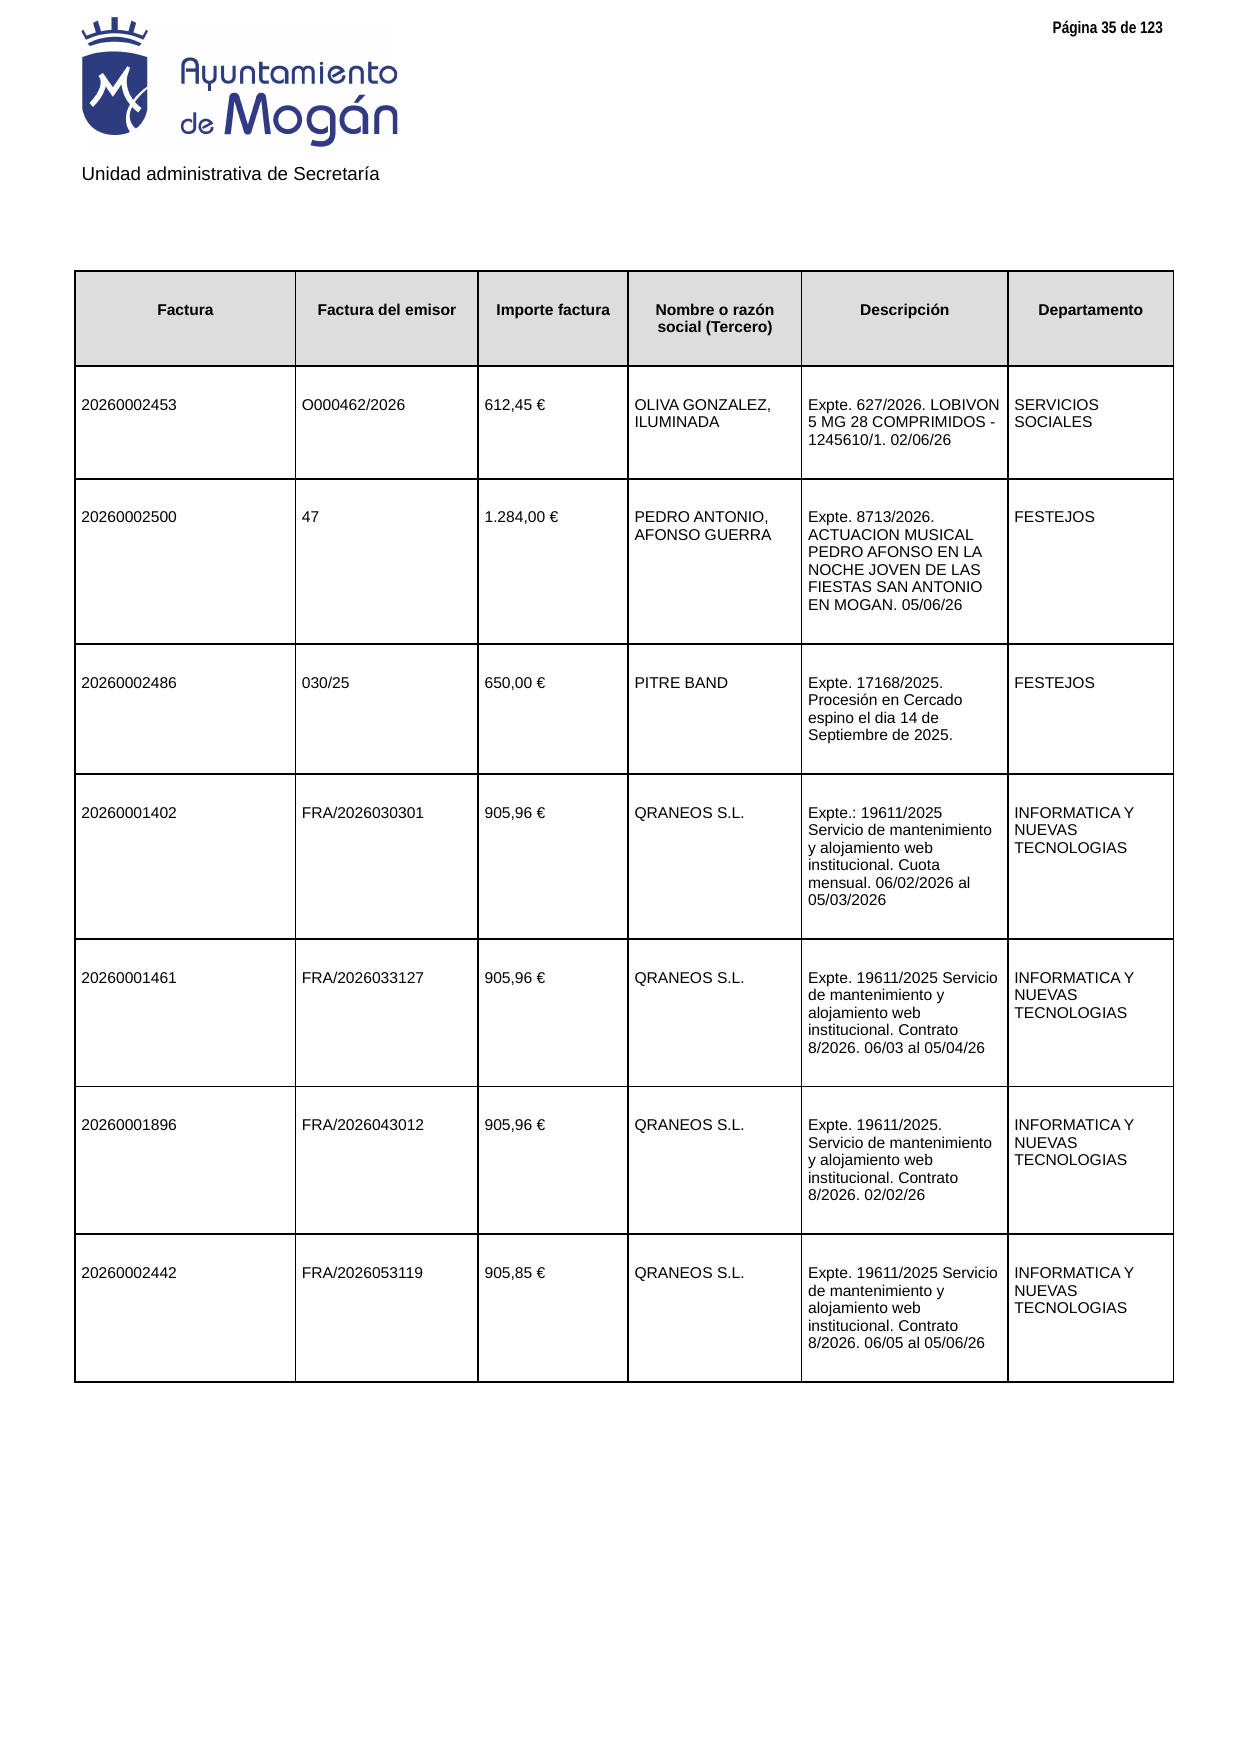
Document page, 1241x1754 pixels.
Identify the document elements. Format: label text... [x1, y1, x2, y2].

table_header Importe factura [479, 272, 627, 365]
table_header Factura del emisor [296, 272, 477, 365]
table_cell FRA/2026030301 [296, 775, 477, 938]
table_cell 030/25 [296, 645, 477, 773]
table_cell Expte.: 19611/2025 Servicio de mantenimiento y alojamiento web institucional. Cuota mensual. 06/02/2026 al 05/03/2026 [802, 775, 1007, 938]
table_cell 20260001461 [76, 940, 295, 1086]
table_cell Expte. 8713/2026. ACTUACION MUSICAL PEDRO AFONSO EN LA NOCHE JOVEN DE LAS FIESTAS SAN ANTONIO EN MOGAN. 05/06/26 [802, 480, 1007, 643]
table_cell FRA/2026043012 [296, 1087, 477, 1233]
table_cell 20260001402 [76, 775, 295, 938]
table_cell Expte. 17168/2025. Procesión en Cercado espino el dia 14 de Septiembre de 2025. [802, 645, 1007, 773]
table_cell 20260002453 [76, 367, 295, 478]
table_cell FRA/2026033127 [296, 940, 477, 1086]
table_cell 20260002442 [76, 1235, 295, 1381]
table_cell QRANEOS S.L. [629, 1087, 801, 1233]
table_cell O000462/2026 [296, 367, 477, 478]
table_cell INFORMATICA Y NUEVAS TECNOLOGIAS [1009, 940, 1173, 1086]
table_cell 650,00 € [479, 645, 627, 773]
table_cell 905,85 € [479, 1235, 627, 1381]
table_cell 905,96 € [479, 940, 627, 1086]
table_cell Expte. 19611/2025. Servicio de mantenimiento y alojamiento web institucional. Contrato 8/2026. 02/02/26 [802, 1087, 1007, 1233]
picture [81, 17, 398, 153]
table_cell Expte. 627/2026. LOBIVON 5 MG 28 COMPRIMIDOS - 1245610/1. 02/06/26 [802, 367, 1007, 478]
table_cell 20260001896 [76, 1087, 295, 1233]
table_cell QRANEOS S.L. [629, 1235, 801, 1381]
table_cell Expte. 19611/2025 Servicio de mantenimiento y alojamiento web institucional. Contrato 8/2026. 06/03 al 05/04/26 [802, 940, 1007, 1086]
table_cell 1.284,00 € [479, 480, 627, 643]
table_cell 612,45 € [479, 367, 627, 478]
table_cell FESTEJOS [1009, 645, 1173, 773]
table_cell PEDRO ANTONIO, AFONSO GUERRA [629, 480, 801, 643]
table_cell FRA/2026053119 [296, 1235, 477, 1381]
table_cell 905,96 € [479, 1087, 627, 1233]
table_cell 47 [296, 480, 477, 643]
table_cell QRANEOS S.L. [629, 940, 801, 1086]
table_cell INFORMATICA Y NUEVAS TECNOLOGIAS [1009, 1087, 1173, 1233]
table_cell 20260002500 [76, 480, 295, 643]
table_header Factura [76, 272, 295, 365]
table_cell OLIVA GONZALEZ, ILUMINADA [629, 367, 801, 478]
table_cell PITRE BAND [629, 645, 801, 773]
table_header Nombre o razón social (Tercero) [629, 272, 801, 365]
table_cell FESTEJOS [1009, 480, 1173, 643]
table_header Descripción [802, 272, 1007, 365]
table_cell QRANEOS S.L. [629, 775, 801, 938]
table_cell INFORMATICA Y NUEVAS TECNOLOGIAS [1009, 1235, 1173, 1381]
table_cell Expte. 19611/2025 Servicio de mantenimiento y alojamiento web institucional. Contrato 8/2026. 06/05 al 05/06/26 [802, 1235, 1007, 1381]
table_cell 20260002486 [76, 645, 295, 773]
table_header Departamento [1009, 272, 1173, 365]
table_cell INFORMATICA Y NUEVAS TECNOLOGIAS [1009, 775, 1173, 938]
table_cell 905,96 € [479, 775, 627, 938]
table_cell SERVICIOS SOCIALES [1009, 367, 1173, 478]
